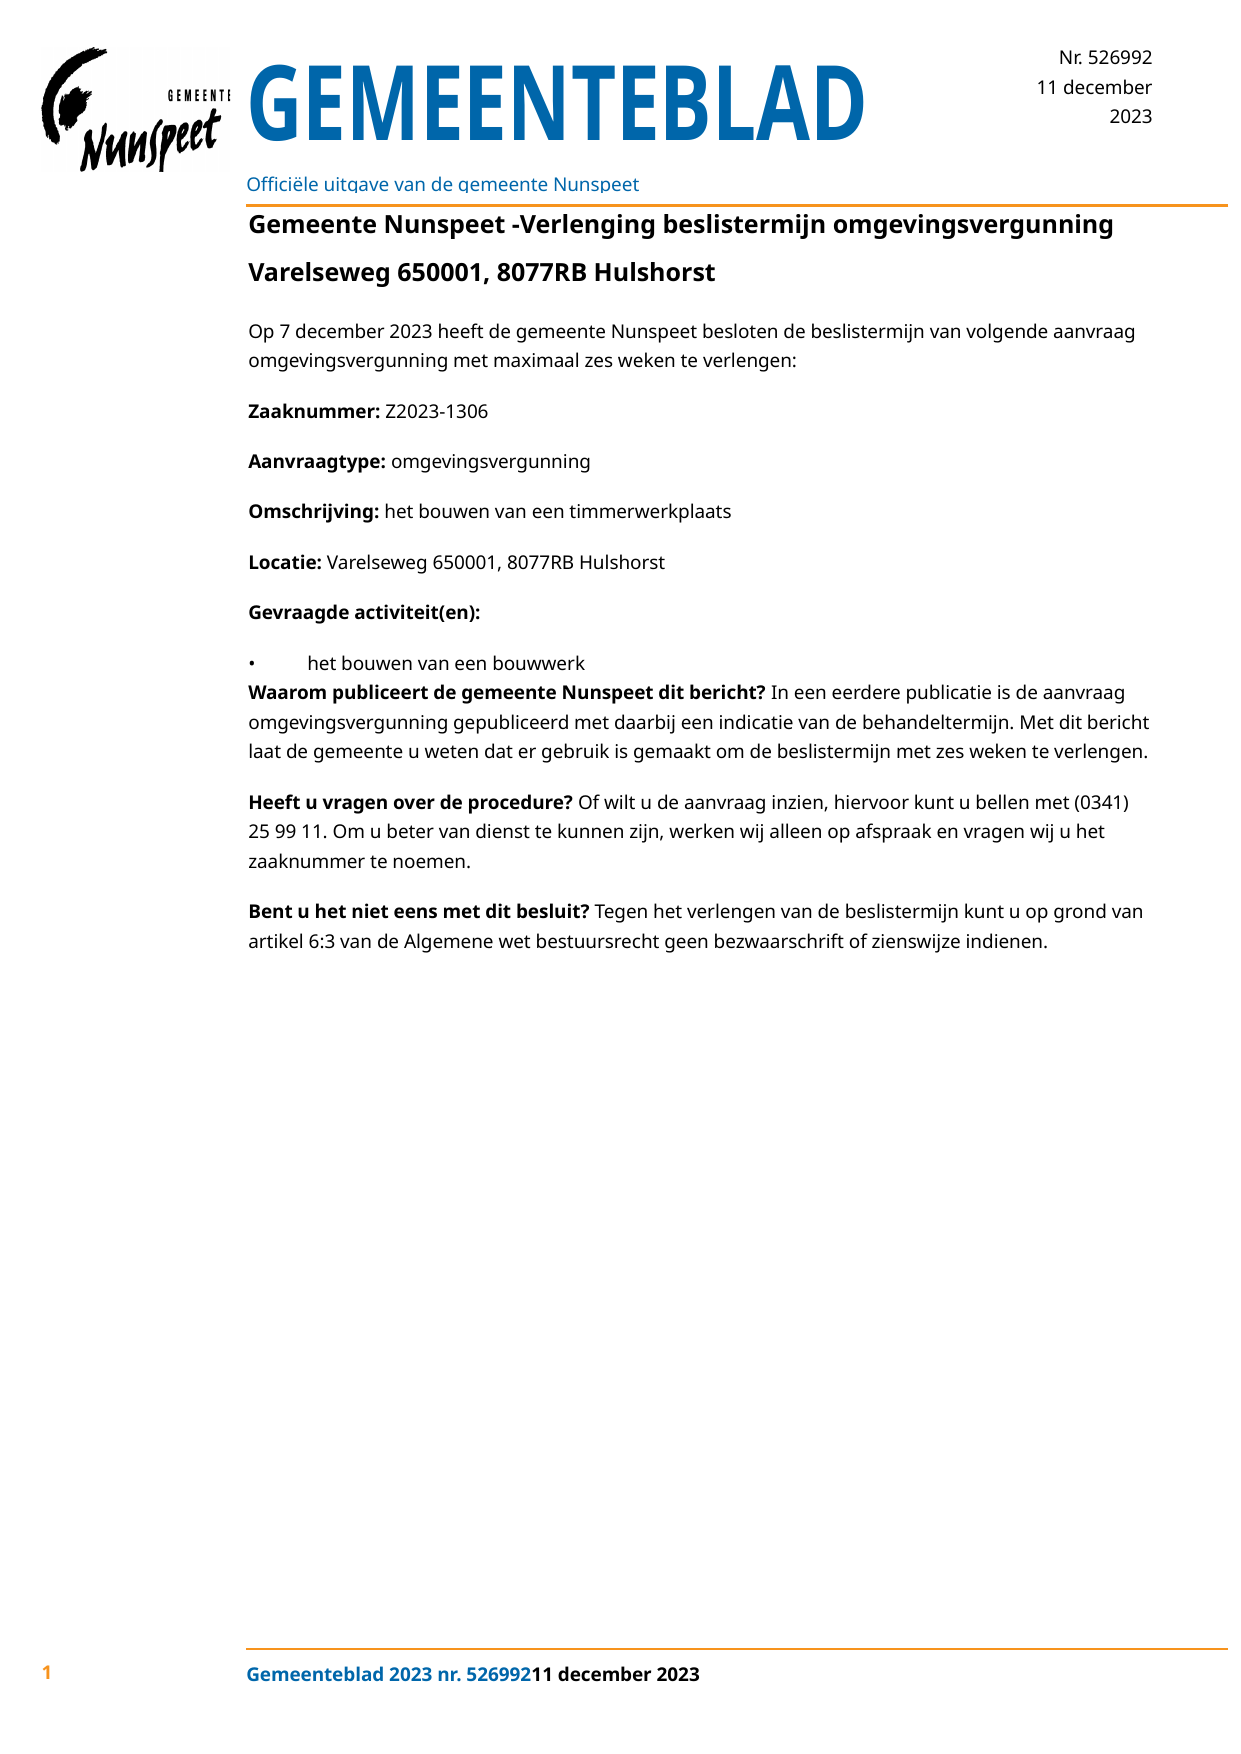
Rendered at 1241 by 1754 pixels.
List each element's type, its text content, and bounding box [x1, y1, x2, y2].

text Op 7 december 2023 heeft de gemeente Nunspeet besloten de beslistermijn van volgende aanvraag omgevingsvergunning met maximaal zes weken te verlengen: [248, 318, 1152, 373]
text Gevraagde activiteit(en): [248, 599, 1152, 625]
picture [41, 47, 231, 172]
text Gemeente Nunspeet -Verlenging beslistermijn omgevingsvergunning Varelseweg 650001, 8077RB Hulshorst [248, 207, 1152, 288]
text Zaaknummer: Z2023-1306 [248, 398, 1152, 424]
text Bent u het niet eens met dit besluit? Tegen het verlengen van de beslistermijn kunt u op grond van artikel 6:3 van de Algemene wet bestuursrecht geen bezwaarschrift of zienswijze indienen. [248, 899, 1152, 954]
text Waarom publiceert de gemeente Nunspeet dit bericht? In een eerdere publicatie is de aanvraag omgevingsvergunning gepubliceerd met daarbij een indicatie van de behandeltermijn. Met dit bericht laat de gemeente u weten dat er gebruik is gemaakt om de beslistermijn met zes weken te verlengen. [248, 679, 1152, 764]
text Omschrijving: het bouwen van een timmerwerkplaats [248, 499, 1152, 524]
list het bouwen van een bouwwerk [248, 650, 1152, 676]
text Locatie: Varelseweg 650001, 8077RB Hulshorst [248, 549, 1152, 575]
text Aanvraagtype: omgevingsvergunning [248, 448, 1152, 474]
text Heeft u vragen over de procedure? Of wilt u de aanvraag inzien, hiervoor kunt u bellen met (0341) 25 99 11. Om u beter van dienst te kunnen zijn, werken wij alleen op afspraak en vragen wij u het zaaknummer te noemen. [248, 789, 1152, 874]
